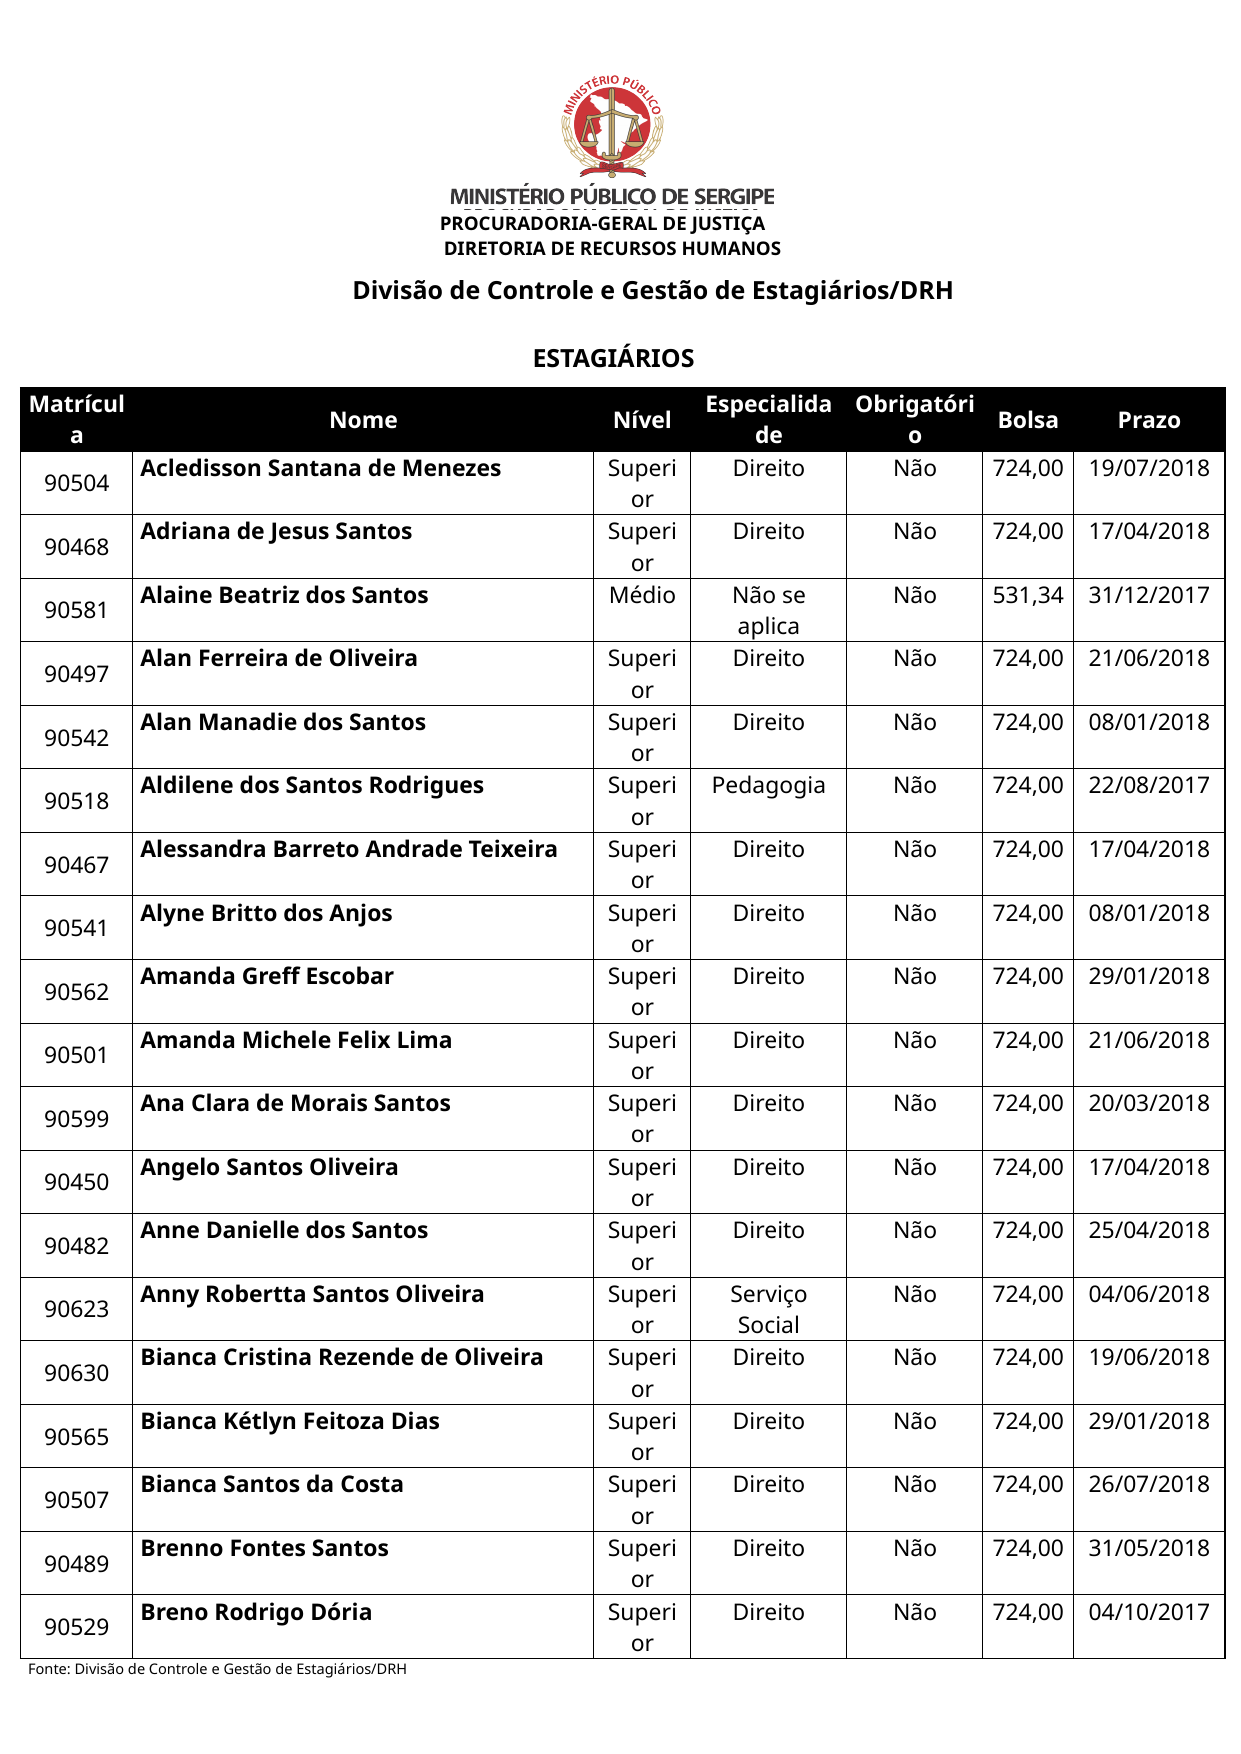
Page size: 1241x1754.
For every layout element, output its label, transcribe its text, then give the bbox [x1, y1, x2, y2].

table_cell 21/06/2018 [1074, 1024, 1224, 1086]
table_cell Superior [594, 1024, 690, 1086]
table_cell 90468 [21, 515, 132, 578]
table_cell 724,00 [983, 1405, 1073, 1467]
table_cell 17/04/2018 [1074, 1151, 1224, 1213]
table_cell Direito [691, 1214, 846, 1277]
table_cell Direito [691, 452, 846, 514]
table_cell Médio [594, 579, 690, 641]
table_cell 90630 [21, 1341, 132, 1404]
table_cell 17/04/2018 [1074, 515, 1224, 578]
table_cell Superior [594, 1214, 690, 1277]
table_cell Amanda Greff Escobar [133, 960, 593, 1022]
table_cell Superior [594, 1151, 690, 1213]
table_cell Superior [594, 642, 690, 705]
table_cell Superior [594, 1341, 690, 1404]
table_cell Não [847, 1405, 982, 1467]
table_cell Não [847, 515, 982, 578]
table_header Matrícula [21, 388, 132, 451]
table_cell 90581 [21, 579, 132, 641]
table_cell 90518 [21, 769, 132, 832]
table_cell 90562 [21, 960, 132, 1022]
table_cell Direito [691, 1468, 846, 1531]
table_cell 17/04/2018 [1074, 833, 1224, 895]
table_cell Alaine Beatriz dos Santos [133, 579, 593, 641]
text ESTAGIÁRIOS [32, 341, 1194, 375]
table_cell Superior [594, 452, 690, 514]
table_cell Direito [691, 960, 846, 1022]
table_cell Pedagogia [691, 769, 846, 832]
table_cell 90599 [21, 1087, 132, 1149]
table_cell 90507 [21, 1468, 132, 1531]
table_cell Não [847, 579, 982, 641]
table_cell Não [847, 769, 982, 832]
table_cell Direito [691, 896, 846, 959]
table_cell 90565 [21, 1405, 132, 1467]
table_cell Amanda Michele Felix Lima [133, 1024, 593, 1086]
table_cell 724,00 [983, 706, 1073, 768]
table_cell Superior [594, 1532, 690, 1594]
table_cell 25/04/2018 [1074, 1214, 1224, 1277]
table_cell 90623 [21, 1278, 132, 1340]
table_cell 08/01/2018 [1074, 896, 1224, 959]
table_cell 04/10/2017 [1074, 1595, 1224, 1658]
table_cell Não [847, 642, 982, 705]
table_cell Adriana de Jesus Santos [133, 515, 593, 578]
table_cell 29/01/2018 [1074, 960, 1224, 1022]
table_cell Aldilene dos Santos Rodrigues [133, 769, 593, 832]
table_cell 90541 [21, 896, 132, 959]
table_cell Direito [691, 1341, 846, 1404]
table_cell Superior [594, 1405, 690, 1467]
table_cell Anny Robertta Santos Oliveira [133, 1278, 593, 1340]
table_cell Alyne Britto dos Anjos [133, 896, 593, 959]
table_cell Alessandra Barreto Andrade Teixeira [133, 833, 593, 895]
table_cell Não [847, 1087, 982, 1149]
table_cell 19/07/2018 [1074, 452, 1224, 514]
table_cell 724,00 [983, 515, 1073, 578]
table_cell 724,00 [983, 1087, 1073, 1149]
table_cell Bianca Cristina Rezende de Oliveira [133, 1341, 593, 1404]
table_cell Anne Danielle dos Santos [133, 1214, 593, 1277]
table_cell 724,00 [983, 960, 1073, 1022]
table_cell 29/01/2018 [1074, 1405, 1224, 1467]
table_cell 04/06/2018 [1074, 1278, 1224, 1340]
table_cell Superior [594, 896, 690, 959]
table_cell 08/01/2018 [1074, 706, 1224, 768]
table_cell Não se aplica [691, 579, 846, 641]
table_cell Superior [594, 960, 690, 1022]
table_cell Direito [691, 1024, 846, 1086]
table_cell 26/07/2018 [1074, 1468, 1224, 1531]
table_cell Não [847, 1214, 982, 1277]
table_cell Direito [691, 515, 846, 578]
table_cell 724,00 [983, 1595, 1073, 1658]
table_cell Não [847, 1024, 982, 1086]
table_cell 724,00 [983, 1214, 1073, 1277]
table_cell 90542 [21, 706, 132, 768]
table_cell Direito [691, 1595, 846, 1658]
table_header Especialidade [691, 388, 846, 451]
table_header Bolsa [983, 388, 1073, 451]
table_cell Direito [691, 642, 846, 705]
table_cell Não [847, 960, 982, 1022]
table_cell Superior [594, 833, 690, 895]
table_cell Direito [691, 706, 846, 768]
table_cell 90482 [21, 1214, 132, 1277]
table_cell 22/08/2017 [1074, 769, 1224, 832]
table_cell 724,00 [983, 1151, 1073, 1213]
table_cell 724,00 [983, 896, 1073, 959]
table_header Prazo [1074, 388, 1224, 451]
table_cell Serviço Social [691, 1278, 846, 1340]
table_cell Não [847, 1341, 982, 1404]
table_cell 724,00 [983, 1532, 1073, 1594]
table_cell Superior [594, 1278, 690, 1340]
table_cell 31/12/2017 [1074, 579, 1224, 641]
table_cell Não [847, 1151, 982, 1213]
table_cell 724,00 [983, 1341, 1073, 1404]
table_cell Direito [691, 833, 846, 895]
table_cell Angelo Santos Oliveira [133, 1151, 593, 1213]
table_cell 724,00 [983, 642, 1073, 705]
table_header Obrigatório [847, 388, 982, 451]
table_cell Acledisson Santana de Menezes [133, 452, 593, 514]
table_cell Alan Manadie dos Santos [133, 706, 593, 768]
table_cell Superior [594, 515, 690, 578]
table_cell 90467 [21, 833, 132, 895]
table_cell 90450 [21, 1151, 132, 1213]
table_cell 724,00 [983, 833, 1073, 895]
table_header Nome [133, 388, 593, 451]
table_cell 724,00 [983, 452, 1073, 514]
table_cell Ana Clara de Morais Santos [133, 1087, 593, 1149]
table_cell Não [847, 1532, 982, 1594]
table_cell Bianca Kétlyn Feitoza Dias [133, 1405, 593, 1467]
table_cell Não [847, 1278, 982, 1340]
table_cell 724,00 [983, 1278, 1073, 1340]
table_cell 724,00 [983, 1024, 1073, 1086]
table_cell Alan Ferreira de Oliveira [133, 642, 593, 705]
table_cell Superior [594, 1468, 690, 1531]
table_cell 31/05/2018 [1074, 1532, 1224, 1594]
table_cell 19/06/2018 [1074, 1341, 1224, 1404]
table_cell Direito [691, 1532, 846, 1594]
picture [450, 75, 774, 210]
table_cell Direito [691, 1151, 846, 1213]
table_cell 531,34 [983, 579, 1073, 641]
text Divisão de Controle e Gestão de Estagiários/DRH [112, 273, 1194, 307]
table_cell Direito [691, 1087, 846, 1149]
table_cell 20/03/2018 [1074, 1087, 1224, 1149]
table_cell Superior [594, 706, 690, 768]
table_cell 90501 [21, 1024, 132, 1086]
table_cell Não [847, 706, 982, 768]
table_cell 90529 [21, 1595, 132, 1658]
table_header Nível [594, 388, 690, 451]
table_cell 724,00 [983, 1468, 1073, 1531]
table_cell Não [847, 1595, 982, 1658]
table_cell Bianca Santos da Costa [133, 1468, 593, 1531]
table_cell Superior [594, 769, 690, 832]
table_cell Direito [691, 1405, 846, 1467]
table_cell Superior [594, 1087, 690, 1149]
table_cell 90497 [21, 642, 132, 705]
table_cell 90504 [21, 452, 132, 514]
table_cell Não [847, 1468, 982, 1531]
table_cell 21/06/2018 [1074, 642, 1224, 705]
table_cell 90489 [21, 1532, 132, 1594]
table_cell Breno Rodrigo Dória [133, 1595, 593, 1658]
table_cell Brenno Fontes Santos [133, 1532, 593, 1594]
table_cell Não [847, 896, 982, 959]
table_cell Não [847, 452, 982, 514]
table_cell Superior [594, 1595, 690, 1658]
table_cell 724,00 [983, 769, 1073, 832]
table_cell Não [847, 833, 982, 895]
